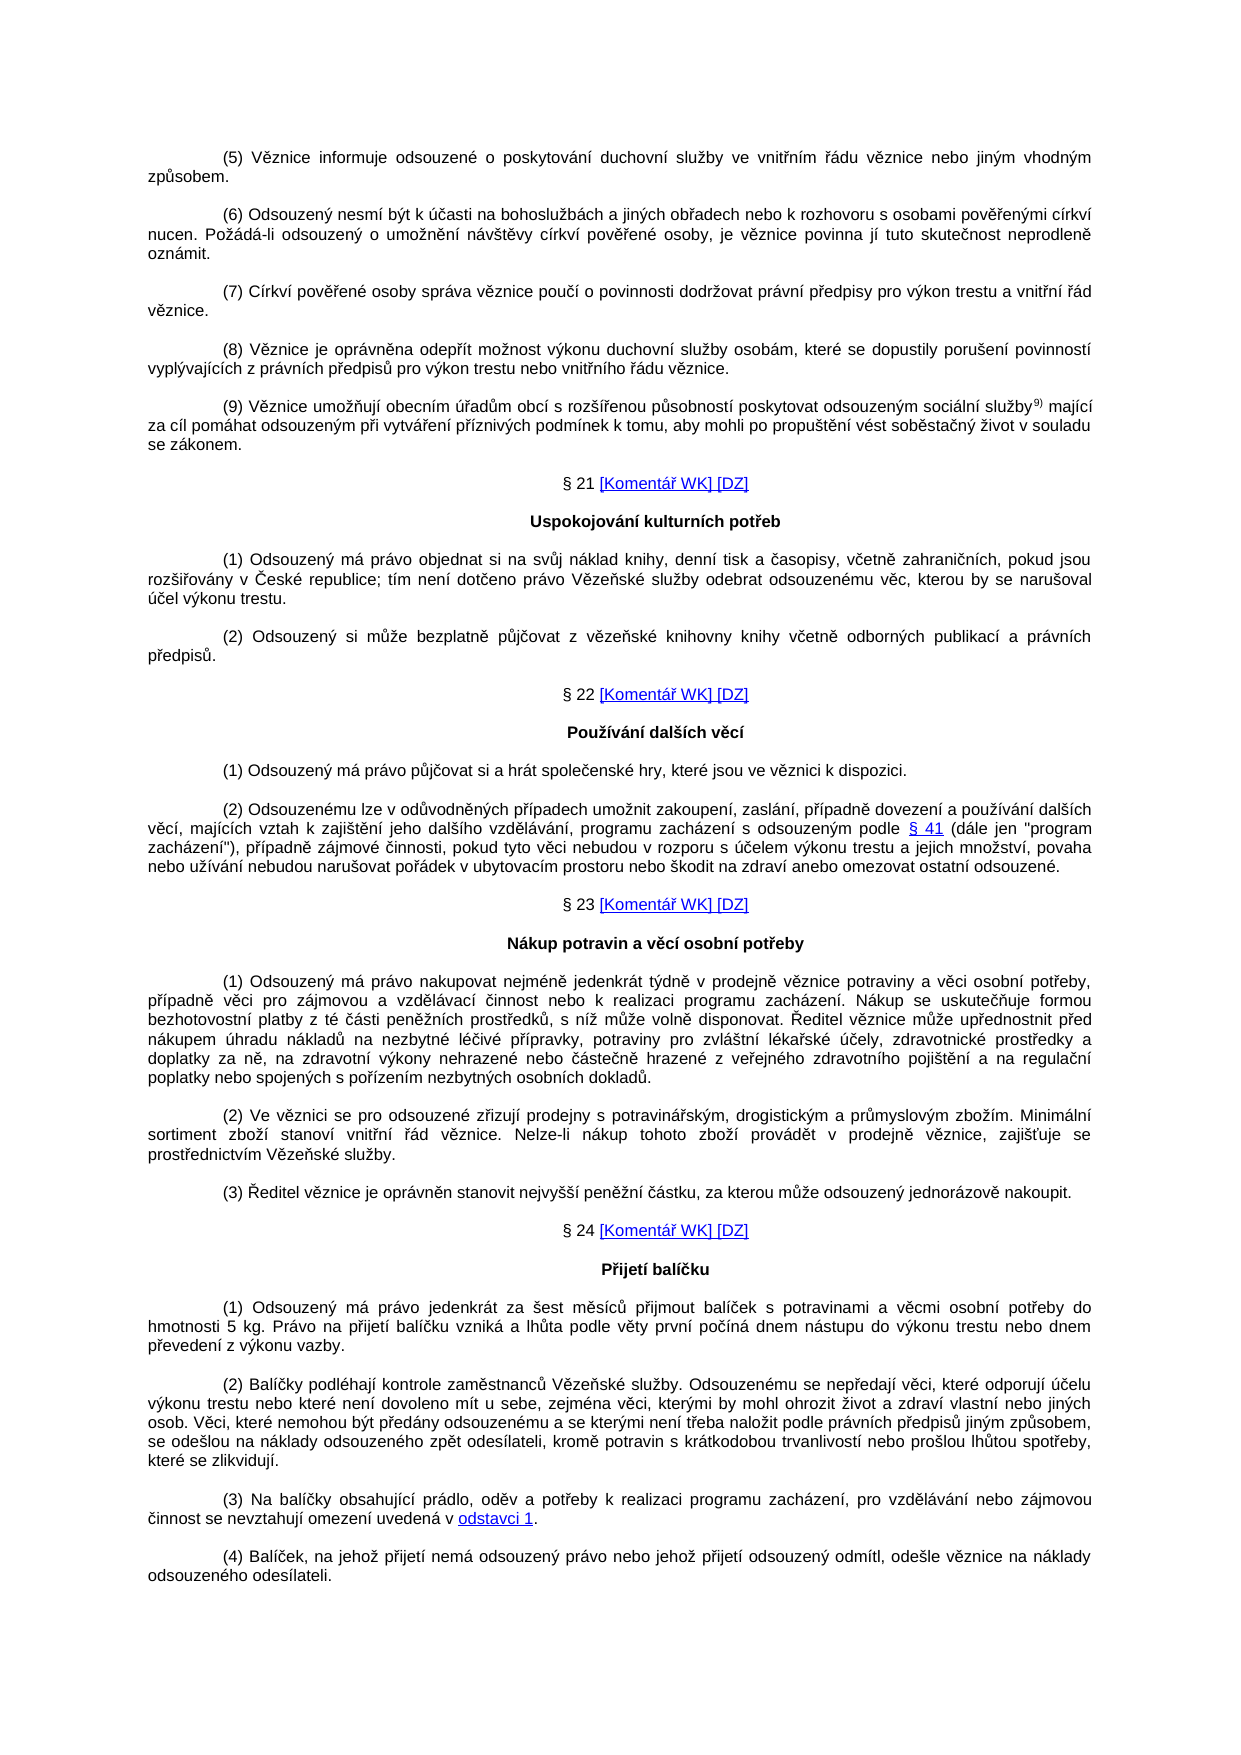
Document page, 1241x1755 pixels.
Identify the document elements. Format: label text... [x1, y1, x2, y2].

text (9) Věznice umožňují obecním úřadům obcí s rozšířenou působností poskytovat odsouzeným sociální služby9) mající za cíl pomáhat odsouzeným při vytváření příznivých podmínek k tomu, aby mohli po propuštění vést soběstačný život v souladu se zákonem. [148, 397, 1093, 454]
text Nákup potravin a věcí osobní potřeby [148, 933, 1093, 953]
text (3) Na balíčky obsahující prádlo, oděv a potřeby k realizaci programu zacházení, pro vzdělávání nebo zájmovou činnost se nevztahují omezení uvedená v odstavci 1. [148, 1489, 1093, 1528]
text (1) Odsouzený má právo nakupovat nejméně jedenkrát týdně v prodejně věznice potraviny a věci osobní potřeby, případně věci pro zájmovou a vzdělávací činnost nebo k realizaci programu zacházení. Nákup se uskutečňuje formou bezhotovostní platby z té části peněžních prostředků, s níž může volně disponovat. Ředitel věznice může upřednostnit před nákupem úhradu nákladů na nezbytné léčivé přípravky, potraviny pro zvláštní lékařské účely, zdravotnické prostředky a doplatky za ně, na zdravotní výkony nehrazené nebo částečně hrazené z veřejného zdravotního pojištění a na regulační poplatky nebo spojených s pořízením nezbytných osobních dokladů. [148, 972, 1093, 1087]
text § 22 [Komentář WK] [DZ] [148, 684, 1093, 703]
text (1) Odsouzený má právo objednat si na svůj náklad knihy, denní tisk a časopisy, včetně zahraničních, pokud jsou rozšiřovány v České republice; tím není dotčeno právo Vězeňské služby odebrat odsouzenému věc, kterou by se narušoval účel výkonu trestu. [148, 550, 1093, 608]
text § 21 [Komentář WK] [DZ] [148, 473, 1093, 493]
text Přijetí balíčku [148, 1259, 1093, 1278]
text (4) Balíček, na jehož přijetí nemá odsouzený právo nebo jehož přijetí odsouzený odmítl, odešle věznice na náklady odsouzeného odesílateli. [148, 1547, 1093, 1585]
text (3) Ředitel věznice je oprávněn stanovit nejvyšší peněžní částku, za kterou může odsouzený jednorázově nakoupit. [148, 1183, 1093, 1202]
text (1) Odsouzený má právo jedenkrát za šest měsíců přijmout balíček s potravinami a věcmi osobní potřeby do hmotnosti 5 kg. Právo na přijetí balíčku vzniká a lhůta podle věty první počíná dnem nástupu do výkonu trestu nebo dnem převedení z výkonu vazby. [148, 1298, 1093, 1355]
text (7) Církví pověřené osoby správa věznice poučí o povinnosti dodržovat právní předpisy pro výkon trestu a vnitřní řád věznice. [148, 282, 1093, 320]
text (2) Odsouzený si může bezplatně půjčovat z vězeňské knihovny knihy včetně odborných publikací a právních předpisů. [148, 627, 1093, 665]
text (1) Odsouzený má právo půjčovat si a hrát společenské hry, které jsou ve věznici k dispozici. [148, 761, 1093, 780]
text (2) Odsouzenému lze v odůvodněných případech umožnit zakoupení, zaslání, případně dovezení a používání dalších věcí, majících vztah k zajištění jeho dalšího vzdělávání, programu zacházení s odsouzeným podle § 41 (dále jen "program zacházení"), případně zájmové činnosti, pokud tyto věci nebudou v rozporu s účelem výkonu trestu a jejich množství, povaha nebo užívání nebudou narušovat pořádek v ubytovacím prostoru nebo škodit na zdraví anebo omezovat ostatní odsouzené. [148, 799, 1093, 876]
text (6) Odsouzený nesmí být k účasti na bohoslužbách a jiných obřadech nebo k rozhovoru s osobami pověřenými církví nucen. Požádá-li odsouzený o umožnění návštěvy církví pověřené osoby, je věznice povinna jí tuto skutečnost neprodleně oznámit. [148, 205, 1093, 263]
text § 24 [Komentář WK] [DZ] [148, 1221, 1093, 1240]
text (5) Věznice informuje odsouzené o poskytování duchovní služby ve vnitřním řádu věznice nebo jiným vhodným způsobem. [148, 148, 1093, 186]
text (2) Ve věznici se pro odsouzené zřizují prodejny s potravinářským, drogistickým a průmyslovým zbožím. Minimální sortiment zboží stanoví vnitřní řád věznice. Nelze-li nákup tohoto zboží provádět v prodejně věznice, zajišťuje se prostřednictvím Vězeňské služby. [148, 1106, 1093, 1163]
text (2) Balíčky podléhají kontrole zaměstnanců Vězeňské služby. Odsouzenému se nepředají věci, které odporují účelu výkonu trestu nebo které není dovoleno mít u sebe, zejména věci, kterými by mohl ohrozit život a zdraví vlastní nebo jiných osob. Věci, které nemohou být předány odsouzenému a se kterými není třeba naložit podle právních předpisů jiným způsobem, se odešlou na náklady odsouzeného zpět odesílateli, kromě potravin s krátkodobou trvanlivostí nebo prošlou lhůtou spotřeby, které se zlikvidují. [148, 1374, 1093, 1470]
text § 23 [Komentář WK] [DZ] [148, 895, 1093, 914]
text Používání dalších věcí [148, 723, 1093, 742]
text (8) Věznice je oprávněna odepřít možnost výkonu duchovní služby osobám, které se dopustily porušení povinností vyplývajících z právních předpisů pro výkon trestu nebo vnitřního řádu věznice. [148, 339, 1093, 378]
text Uspokojování kulturních potřeb [148, 512, 1093, 531]
